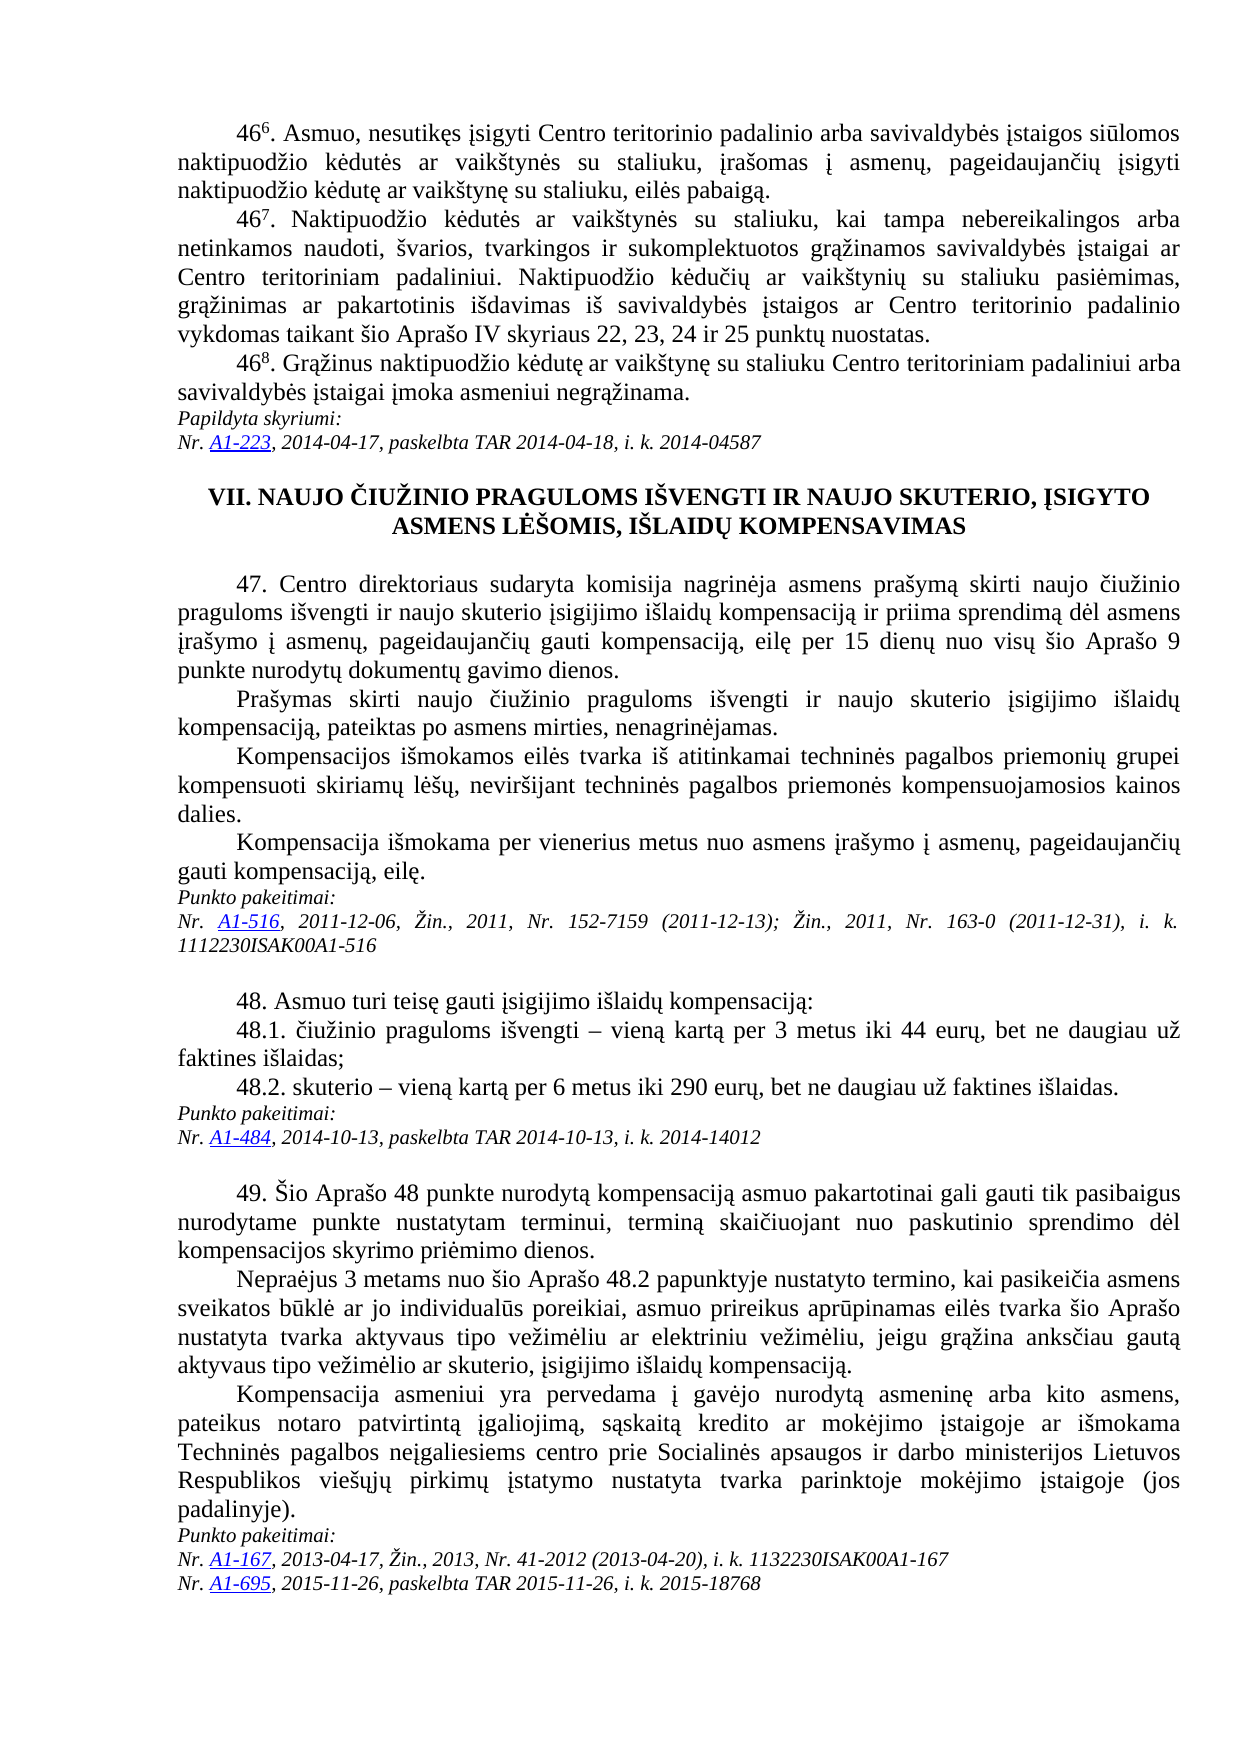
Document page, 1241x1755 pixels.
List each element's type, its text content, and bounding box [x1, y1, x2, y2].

text Punkto pakeitimai: [177, 885, 1181, 909]
text 49. Šio Aprašo 48 punkte nurodytą kompensaciją asmuo pakartotinai gali gauti tik pasibaigus nurodytame punkte nustatytam terminui, terminą skaičiuojant nuo paskutinio sprendimo dėl kompensacijos skyrimo priėmimo dienos. [177, 1178, 1181, 1264]
text Nr. A1-484, 2014-10-13, paskelbta TAR 2014-10-13, i. k. 2014-14012 [177, 1125, 1181, 1149]
text 468. Grąžinus naktipuodžio kėdutę ar vaikštynę su staliuku Centro teritoriniam padaliniui arba savivaldybės įstaigai įmoka asmeniui negrąžinama. [177, 348, 1181, 406]
text Nepraėjus 3 metams nuo šio Aprašo 48.2 papunktyje nustatyto termino, kai pasikeičia asmens sveikatos būklė ar jo individualūs poreikiai, asmuo prireikus aprūpinamas eilės tvarka šio Aprašo nustatyta tvarka aktyvaus tipo vežimėliu ar elektriniu vežimėliu, jeigu grąžina anksčiau gautą aktyvaus tipo vežimėlio ar skuterio, įsigijimo išlaidų kompensaciją. [177, 1264, 1181, 1379]
text 466. Asmuo, nesutikęs įsigyti Centro teritorinio padalinio arba savivaldybės įstaigos siūlomos naktipuodžio kėdutės ar vaikštynės su staliuku, įrašomas į asmenų, pageidaujančių įsigyti naktipuodžio kėdutę ar vaikštynę su staliuku, eilės pabaigą. [177, 118, 1181, 204]
text Punkto pakeitimai: [177, 1523, 1181, 1547]
text vii. NAUJO ČIUŽINIO PRAGULOMS IŠVENGTI IR NAUJO SKUTERIO, ĮSIGYTO ASMENS LĖŠOMIS, IŠLAIDŲ KOMPENSAVIMAS [177, 482, 1181, 540]
text Nr. A1-516, 2011-12-06, Žin., 2011, Nr. 152-7159 (2011-12-13); Žin., 2011, Nr. 163-0 (2011-12-31), i. k. 1112230ISAK00A1-516 [177, 909, 1181, 957]
text 467. Naktipuodžio kėdutės ar vaikštynės su staliuku, kai tampa nebereikalingos arba netinkamos naudoti, švarios, tvarkingos ir sukomplektuotos grąžinamos savivaldybės įstaigai ar Centro teritoriniam padaliniui. Naktipuodžio kėdučių ar vaikštynių su staliuku pasiėmimas, grąžinimas ar pakartotinis išdavimas iš savivaldybės įstaigos ar Centro teritorinio padalinio vykdomas taikant šio Aprašo IV skyriaus 22, 23, 24 ir 25 punktų nuostatas. [177, 204, 1181, 348]
text 48.2. skuterio – vieną kartą per 6 metus iki 290 eurų, bet ne daugiau už faktines išlaidas. [177, 1072, 1181, 1101]
text 48. Asmuo turi teisę gauti įsigijimo išlaidų kompensaciją: [177, 986, 1181, 1015]
text Kompensacija išmokama per vienerius metus nuo asmens įrašymo į asmenų, pageidaujančių gauti kompensaciją, eilę. [177, 827, 1181, 885]
text Nr. A1-695, 2015-11-26, paskelbta TAR 2015-11-26, i. k. 2015-18768 [177, 1571, 1181, 1595]
text Kompensacijos išmokamos eilės tvarka iš atitinkamai techninės pagalbos priemonių grupei kompensuoti skiriamų lėšų, neviršijant techninės pagalbos priemonės kompensuojamosios kainos dalies. [177, 741, 1181, 827]
text Nr. A1-167, 2013-04-17, Žin., 2013, Nr. 41-2012 (2013-04-20), i. k. 1132230ISAK00A1-167 [177, 1547, 1181, 1571]
text 48.1. čiužinio praguloms išvengti – vieną kartą per 3 metus iki 44 eurų, bet ne daugiau už faktines išlaidas; [177, 1015, 1181, 1072]
text Nr. A1-223, 2014-04-17, paskelbta TAR 2014-04-18, i. k. 2014-04587 [177, 430, 1181, 454]
text 47. Centro direktoriaus sudaryta komisija nagrinėja asmens prašymą skirti naujo čiužinio praguloms išvengti ir naujo skuterio įsigijimo išlaidų kompensaciją ir priima sprendimą dėl asmens įrašymo į asmenų, pageidaujančių gauti kompensaciją, eilę per 15 dienų nuo visų šio Aprašo 9 punkte nurodytų dokumentų gavimo dienos. [177, 569, 1181, 684]
text Papildyta skyriumi: [177, 406, 1181, 430]
text Punkto pakeitimai: [177, 1101, 1181, 1125]
text Kompensacija asmeniui yra pervedama į gavėjo nurodytą asmeninę arba kito asmens, pateikus notaro patvirtintą įgaliojimą, sąskaitą kredito ar mokėjimo įstaigoje ar išmokama Techninės pagalbos neįgaliesiems centro prie Socialinės apsaugos ir darbo ministerijos Lietuvos Respublikos viešųjų pirkimų įstatymo nustatyta tvarka parinktoje mokėjimo įstaigoje (jos padalinyje). [177, 1379, 1181, 1523]
text Prašymas skirti naujo čiužinio praguloms išvengti ir naujo skuterio įsigijimo išlaidų kompensaciją, pateiktas po asmens mirties, nenagrinėjamas. [177, 684, 1181, 741]
